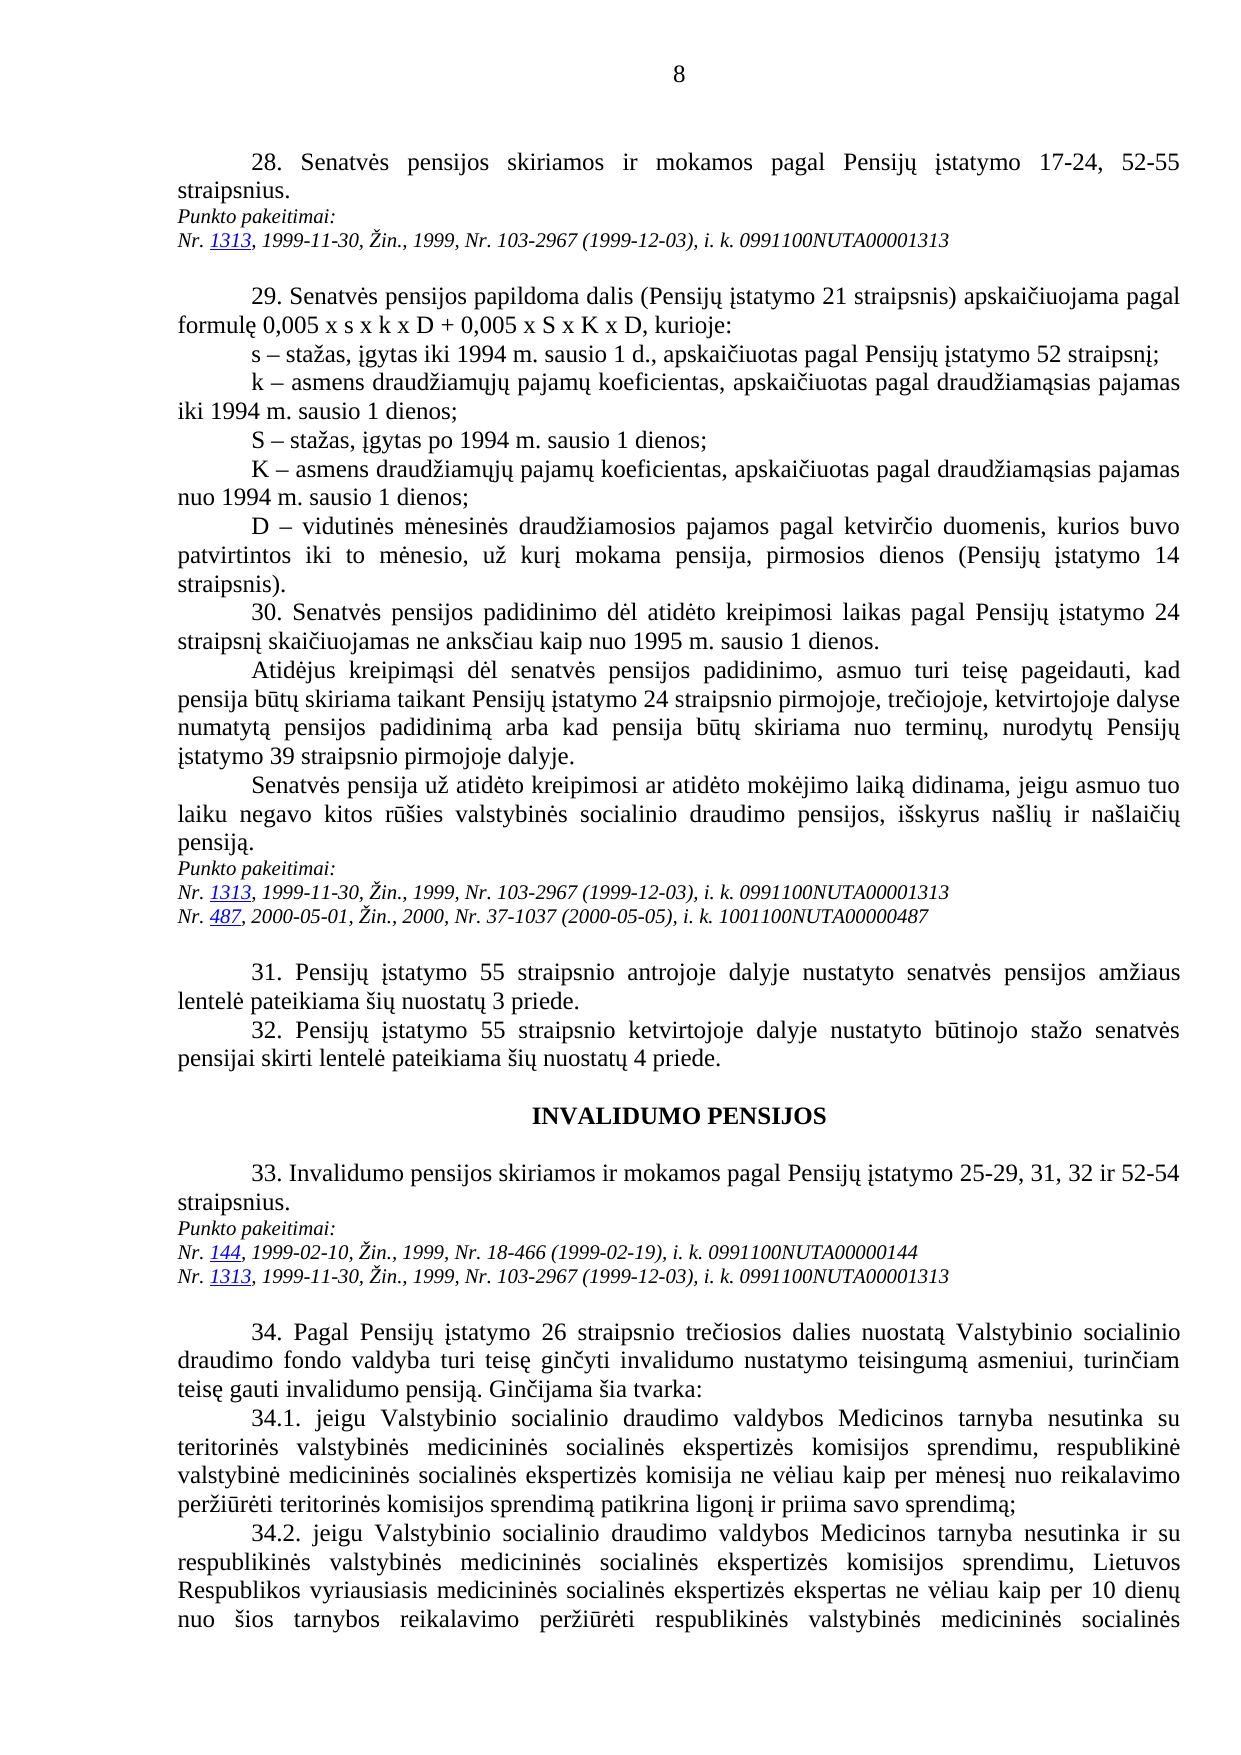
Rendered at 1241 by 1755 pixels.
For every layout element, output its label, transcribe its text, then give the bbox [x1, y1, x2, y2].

text 29. Senatvės pensijos papildoma dalis (Pensijų įstatymo 21 straipsnis) apskaičiuojama pagal formulę 0,005 x s x k x D + 0,005 x S x K x D, kurioje: [177, 281, 1181, 339]
text s – stažas, įgytas iki 1994 m. sausio 1 d., apskaičiuotas pagal Pensijų įstatymo 52 straipsnį; [177, 339, 1181, 367]
text 30. Senatvės pensijos padidinimo dėl atidėto kreipimosi laikas pagal Pensijų įstatymo 24 straipsnį skaičiuojamas ne anksčiau kaip nuo 1995 m. sausio 1 dienos. [177, 597, 1181, 655]
text D – vidutinės mėnesinės draudžiamosios pajamos pagal ketvirčio duomenis, kurios buvo patvirtintos iki to mėnesio, už kurį mokama pensija, pirmosios dienos (Pensijų įstatymo 14 straipsnis). [177, 511, 1181, 597]
text INVALIDUMO PENSIJOS [177, 1101, 1181, 1130]
text Punkto pakeitimai: [177, 856, 1181, 880]
text Nr. 1313, 1999-11-30, Žin., 1999, Nr. 103-2967 (1999-12-03), i. k. 0991100NUTA00001313 [177, 1264, 1181, 1288]
text 28. Senatvės pensijos skiriamos ir mokamos pagal Pensijų įstatymo 17-24, 52-55 straipsnius. [177, 147, 1181, 204]
text Senatvės pensija už atidėto kreipimosi ar atidėto mokėjimo laiką didinama, jeigu asmuo tuo laiku negavo kitos rūšies valstybinės socialinio draudimo pensijos, išskyrus našlių ir našlaičių pensiją. [177, 770, 1181, 856]
text 34.1. jeigu Valstybinio socialinio draudimo valdybos Medicinos tarnyba nesutinka su teritorinės valstybinės medicininės socialinės ekspertizės komisijos sprendimu, respublikinė valstybinė medicininės socialinės ekspertizės komisija ne vėliau kaip per mėnesį nuo reikalavimo peržiūrėti teritorinės komisijos sprendimą patikrina ligonį ir priima savo sprendimą; [177, 1403, 1181, 1518]
text Punkto pakeitimai: [177, 204, 1181, 228]
text 34.2. jeigu Valstybinio socialinio draudimo valdybos Medicinos tarnyba nesutinka ir su respublikinės valstybinės medicininės socialinės ekspertizės komisijos sprendimu, Lietuvos Respublikos vyriausiasis medicininės socialinės ekspertizės ekspertas ne vėliau kaip per 10 dienų nuo šios tarnybos reikalavimo peržiūrėti respublikinės valstybinės medicininės socialinės [177, 1518, 1181, 1633]
text Punkto pakeitimai: [177, 1216, 1181, 1240]
text Nr. 1313, 1999-11-30, Žin., 1999, Nr. 103-2967 (1999-12-03), i. k. 0991100NUTA00001313 [177, 228, 1181, 252]
text Nr. 487, 2000-05-01, Žin., 2000, Nr. 37-1037 (2000-05-05), i. k. 1001100NUTA00000487 [177, 904, 1181, 928]
text Nr. 144, 1999-02-10, Žin., 1999, Nr. 18-466 (1999-02-19), i. k. 0991100NUTA00000144 [177, 1240, 1181, 1264]
text S – stažas, įgytas po 1994 m. sausio 1 dienos; [177, 425, 1181, 454]
text 33. Invalidumo pensijos skiriamos ir mokamos pagal Pensijų įstatymo 25-29, 31, 32 ir 52-54 straipsnius. [177, 1158, 1181, 1216]
text 34. Pagal Pensijų įstatymo 26 straipsnio trečiosios dalies nuostatą Valstybinio socialinio draudimo fondo valdyba turi teisę ginčyti invalidumo nustatymo teisingumą asmeniui, turinčiam teisę gauti invalidumo pensiją. Ginčijama šia tvarka: [177, 1317, 1181, 1403]
text Nr. 1313, 1999-11-30, Žin., 1999, Nr. 103-2967 (1999-12-03), i. k. 0991100NUTA00001313 [177, 880, 1181, 904]
text 32. Pensijų įstatymo 55 straipsnio ketvirtojoje dalyje nustatyto būtinojo stažo senatvės pensijai skirti lentelė pateikiama šių nuostatų 4 priede. [177, 1015, 1181, 1072]
text k – asmens draudžiamųjų pajamų koeficientas, apskaičiuotas pagal draudžiamąsias pajamas iki 1994 m. sausio 1 dienos; [177, 367, 1181, 425]
text K – asmens draudžiamųjų pajamų koeficientas, apskaičiuotas pagal draudžiamąsias pajamas nuo 1994 m. sausio 1 dienos; [177, 454, 1181, 511]
text Atidėjus kreipimąsi dėl senatvės pensijos padidinimo, asmuo turi teisę pageidauti, kad pensija būtų skiriama taikant Pensijų įstatymo 24 straipsnio pirmojoje, trečiojoje, ketvirtojoje dalyse numatytą pensijos padidinimą arba kad pensija būtų skiriama nuo terminų, nurodytų Pensijų įstatymo 39 straipsnio pirmojoje dalyje. [177, 655, 1181, 770]
text 31. Pensijų įstatymo 55 straipsnio antrojoje dalyje nustatyto senatvės pensijos amžiaus lentelė pateikiama šių nuostatų 3 priede. [177, 957, 1181, 1015]
